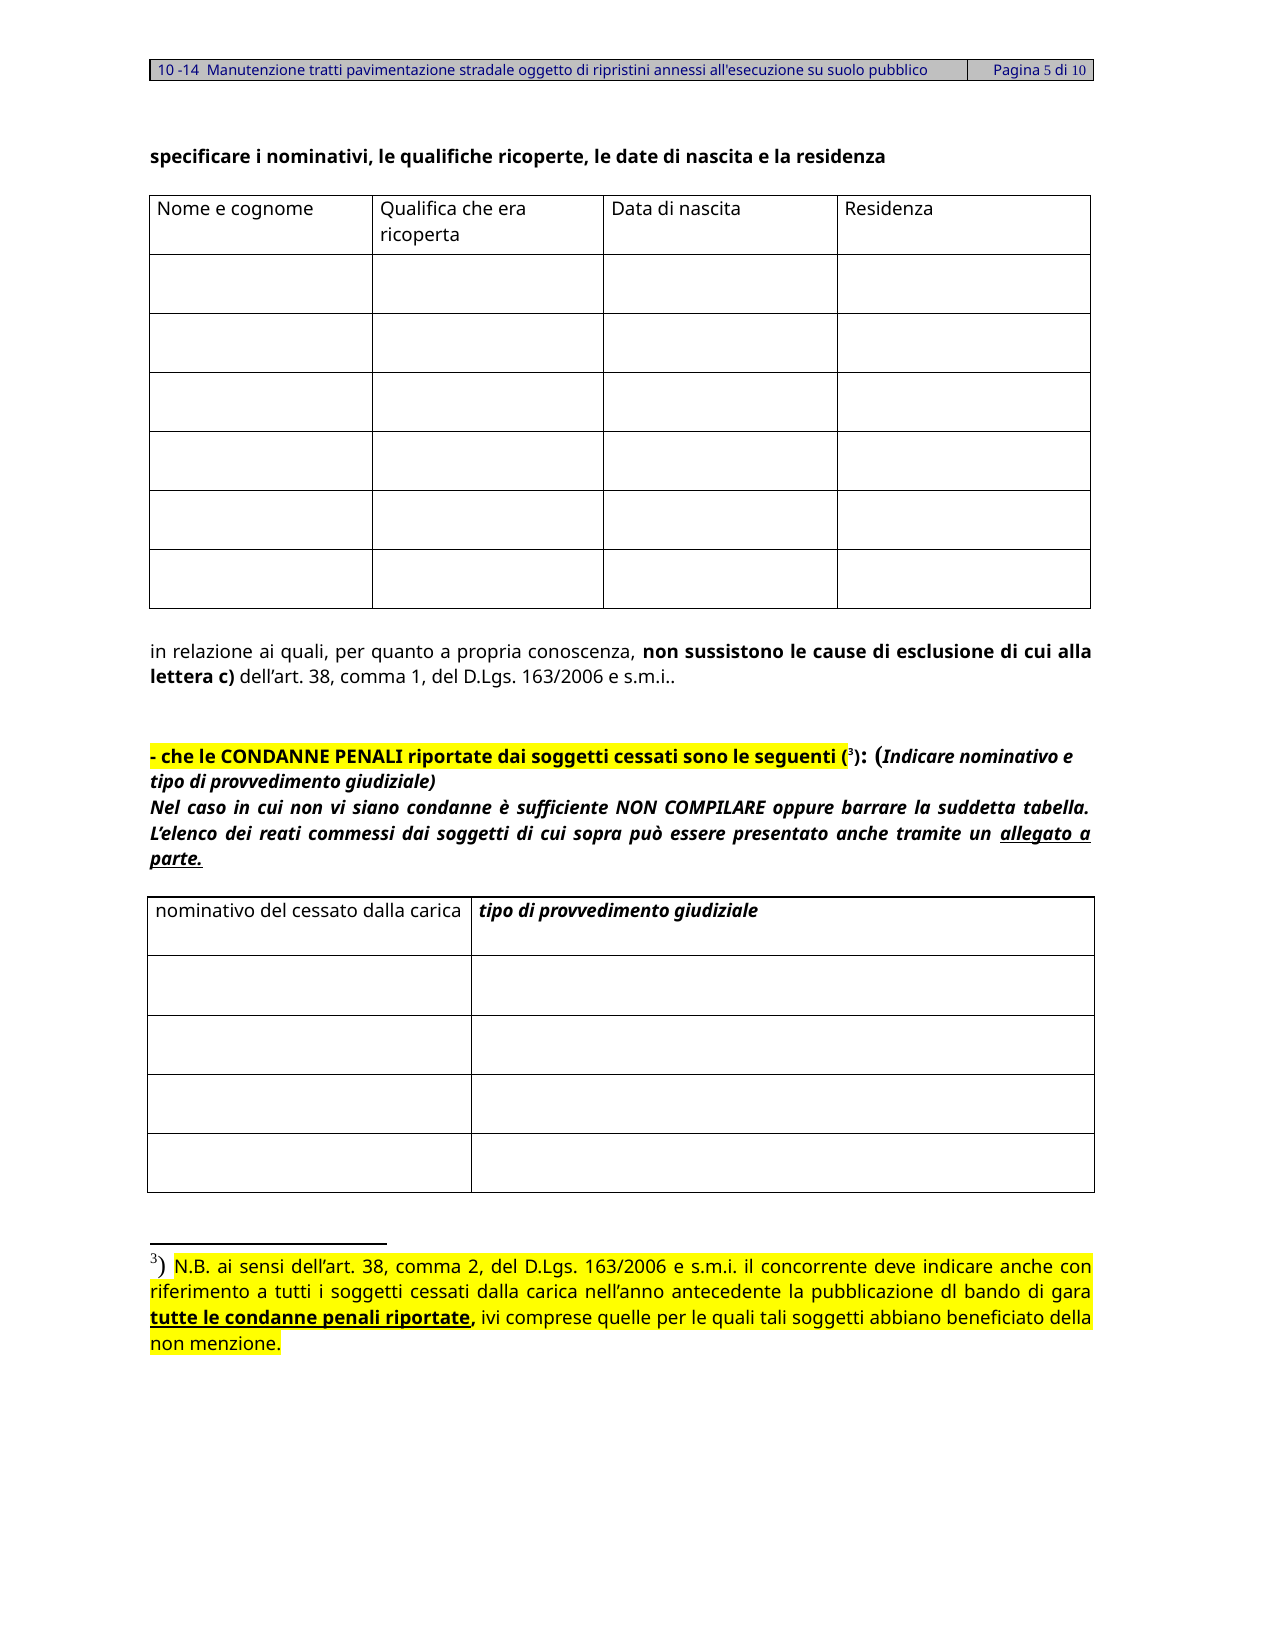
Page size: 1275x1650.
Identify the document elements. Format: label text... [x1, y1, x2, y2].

table_header Residenza [838, 196, 1090, 254]
table_cell [604, 432, 837, 490]
table_header Qualifica che era ricoperta [373, 196, 603, 254]
table_cell [838, 373, 1090, 431]
table_header tipo di provvedimento giudiziale [472, 898, 1094, 955]
table_cell [838, 550, 1090, 608]
table_cell [148, 1016, 471, 1073]
table_header nominativo del cessato dalla carica [148, 898, 471, 955]
table_cell [838, 255, 1090, 313]
table_cell [838, 314, 1090, 372]
table_cell [604, 255, 837, 313]
text Nel caso in cui non vi siano condanne è sufficiente NON COMPILARE oppure barrare la suddetta tabella. L’elenco dei reati commessi dai soggetti di cui sopra può essere presentato anche tramite un allegato a parte. [150, 794, 1093, 871]
table_cell [604, 550, 837, 608]
table_cell [604, 373, 837, 431]
table_cell [150, 255, 372, 313]
table_header Data di nascita [604, 196, 837, 254]
table_cell [373, 314, 603, 372]
text - che le CONDANNE PENALI riportate dai soggetti cessati sono le seguenti (): (Indicare nominativo e tipo di provvedimento giudiziale) [150, 740, 1093, 794]
table_cell [472, 1075, 1094, 1133]
table_cell [373, 255, 603, 313]
table_cell [472, 1016, 1094, 1073]
table_cell [838, 432, 1090, 490]
table_cell [148, 956, 471, 1014]
table_cell [838, 491, 1090, 549]
table_cell [472, 956, 1094, 1014]
text specificare i nominativi, le qualifiche ricoperte, le date di nascita e la residenza [150, 144, 1093, 169]
table_header Nome e cognome [150, 196, 372, 254]
table_cell [150, 491, 372, 549]
table_cell [150, 373, 372, 431]
table_cell [150, 550, 372, 608]
table_cell [472, 1134, 1094, 1192]
table_cell [150, 432, 372, 490]
table_cell [604, 491, 837, 549]
table_cell [373, 373, 603, 431]
table_cell [373, 491, 603, 549]
table_cell [373, 432, 603, 490]
table_cell [148, 1075, 471, 1133]
table_cell [604, 314, 837, 372]
table_cell [148, 1134, 471, 1192]
table_cell [150, 314, 372, 372]
text ) N.B. ai sensi dell’art. 38, comma 2, del D.Lgs. 163/2006 e s.m.i. il concorrente deve indicare anche con riferimento a tutti i soggetti cessati dalla carica nell’anno antecedente la pubblicazione dl bando di gara tutte le condanne penali riportate, ivi comprese quelle per le quali tali soggetti abbiano beneficiato della non menzione. [150, 1250, 1093, 1355]
text in relazione ai quali, per quanto a propria conoscenza, non sussistono le cause di esclusione di cui alla lettera c) dell’art. 38, comma 1, del D.Lgs. 163/2006 e s.m.i.. [150, 638, 1093, 689]
table_cell [373, 550, 603, 608]
